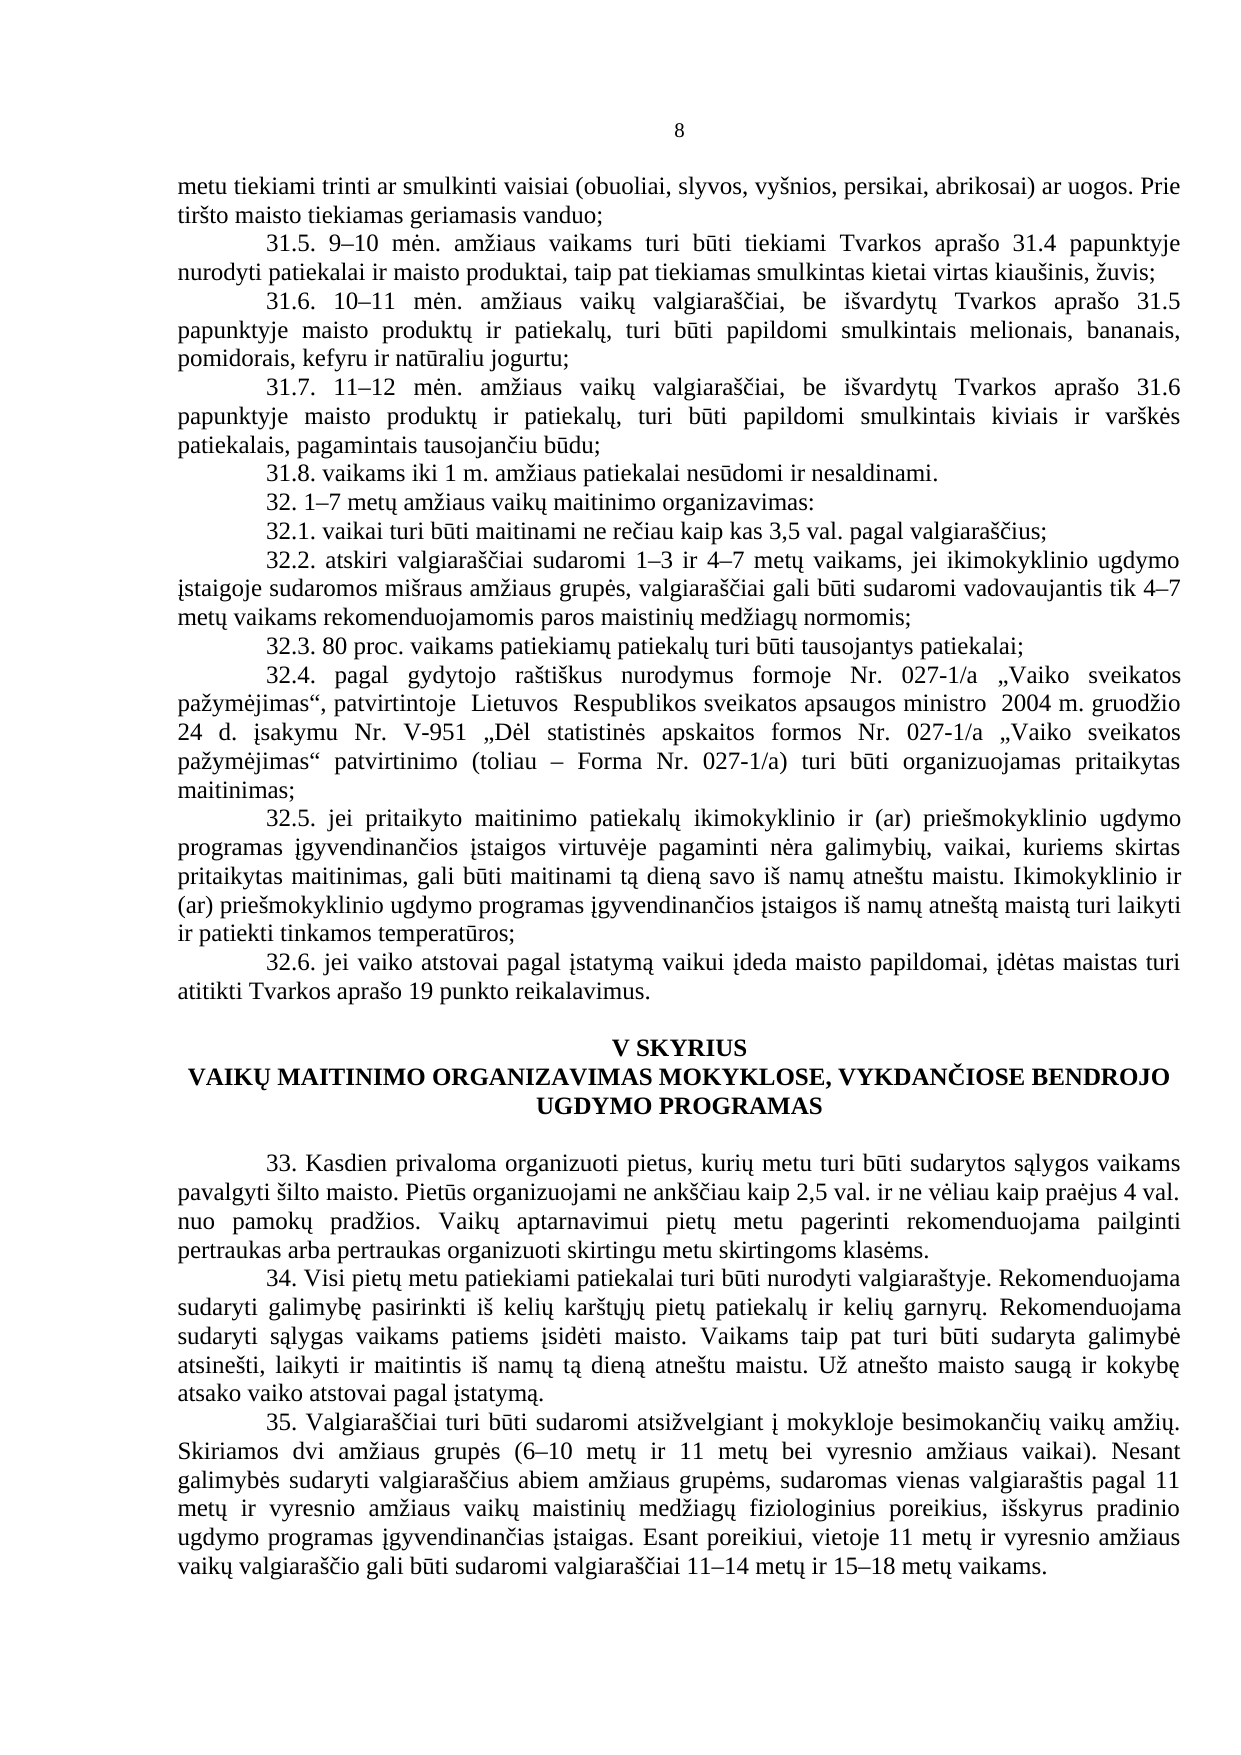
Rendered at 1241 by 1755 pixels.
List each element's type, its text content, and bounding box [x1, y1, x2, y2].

text 32.4. pagal gydytojo raštiškus nurodymus formoje Nr. 027-1/a „Vaiko sveikatos pažymėjimas“, patvirtintoje Lietuvos Respublikos sveikatos apsaugos ministro 2004 m. gruodžio 24 d. įsakymu Nr. V-951 „Dėl statistinės apskaitos formos Nr. 027-1/a „Vaiko sveikatos pažymėjimas“ patvirtinimo (toliau ‒ Forma Nr. 027-1/a) turi būti organizuojamas pritaikytas maitinimas; [177, 660, 1181, 803]
text VAIKŲ MAITINIMO ORGANIZAVIMAS mokyklose, vykdančiose BENDROJO UGDYMO PROGRAMAS [177, 1062, 1181, 1120]
text 31.6. 10‒11 mėn. amžiaus vaikų valgiaraščiai, be išvardytų Tvarkos aprašo 31.5 papunktyje maisto produktų ir patiekalų, turi būti papildomi smulkintais melionais, bananais, pomidorais, kefyru ir natūraliu jogurtu; [177, 286, 1181, 372]
text 32.3. 80 proc. vaikams patiekiamų patiekalų turi būti tausojantys patiekalai; [177, 631, 1181, 660]
text 31.5. 9‒10 mėn. amžiaus vaikams turi būti tiekiami Tvarkos aprašo 31.4 papunktyje nurodyti patiekalai ir maisto produktai, taip pat tiekiamas smulkintas kietai virtas kiaušinis, žuvis; [177, 228, 1181, 286]
text 32.6. jei vaiko atstovai pagal įstatymą vaikui įdeda maisto papildomai, įdėtas maistas turi atitikti Tvarkos aprašo 19 punkto reikalavimus. [177, 947, 1181, 1005]
text 32.1. vaikai turi būti maitinami ne rečiau kaip kas 3,5 val. pagal valgiaraščius; [177, 516, 1181, 545]
text 34. Visi pietų metu patiekiami patiekalai turi būti nurodyti valgiaraštyje. Rekomenduojama sudaryti galimybę pasirinkti iš kelių karštųjų pietų patiekalų ir kelių garnyrų. Rekomenduojama sudaryti sąlygas vaikams patiems įsidėti maisto. Vaikams taip pat turi būti sudaryta galimybė atsinešti, laikyti ir maitintis iš namų tą dieną atneštu maistu. Už atnešto maisto saugą ir kokybę atsako vaiko atstovai pagal įstatymą. [177, 1263, 1181, 1407]
text 32.2. atskiri valgiaraščiai sudaromi 1–3 ir 4–7 metų vaikams, jei ikimokyklinio ugdymo įstaigoje sudaromos mišraus amžiaus grupės, valgiaraščiai gali būti sudaromi vadovaujantis tik 4–7 metų vaikams rekomenduojamomis paros maistinių medžiagų normomis; [177, 545, 1181, 631]
text metu tiekiami trinti ar smulkinti vaisiai (obuoliai, slyvos, vyšnios, persikai, abrikosai) ar uogos. Prie tiršto maisto tiekiamas geriamasis vanduo; [177, 171, 1181, 228]
text 33. Kasdien privaloma organizuoti pietus, kurių metu turi būti sudarytos sąlygos vaikams pavalgyti šilto maisto. Pietūs organizuojami ne ankščiau kaip 2,5 val. ir ne vėliau kaip praėjus 4 val. nuo pamokų pradžios. Vaikų aptarnavimui pietų metu pagerinti rekomenduojama pailginti pertraukas arba pertraukas organizuoti skirtingu metu skirtingoms klasėms. [177, 1148, 1181, 1263]
text 32. 1–7 metų amžiaus vaikų maitinimo organizavimas: [177, 487, 1181, 516]
text 32.5. jei pritaikyto maitinimo patiekalų ikimokyklinio ir (ar) priešmokyklinio ugdymo programas įgyvendinančios įstaigos virtuvėje pagaminti nėra galimybių, vaikai, kuriems skirtas pritaikytas maitinimas, gali būti maitinami tą dieną savo iš namų atneštu maistu. Ikimokyklinio ir (ar) priešmokyklinio ugdymo programas įgyvendinančios įstaigos iš namų atneštą maistą turi laikyti ir patiekti tinkamos temperatūros; [177, 803, 1181, 947]
text V SKYRIUS [177, 1033, 1181, 1062]
text 31.8. vaikams iki 1 m. amžiaus patiekalai nesūdomi ir nesaldinami. [177, 458, 1181, 487]
text 35. Valgiaraščiai turi būti sudaromi atsižvelgiant į mokykloje besimokančių vaikų amžių. Skiriamos dvi amžiaus grupės (6–10 metų ir 11 metų bei vyresnio amžiaus vaikai). Nesant galimybės sudaryti valgiaraščius abiem amžiaus grupėms, sudaromas vienas valgiaraštis pagal 11 metų ir vyresnio amžiaus vaikų maistinių medžiagų fiziologinius poreikius, išskyrus pradinio ugdymo programas įgyvendinančias įstaigas. Esant poreikiui, vietoje 11 metų ir vyresnio amžiaus vaikų valgiaraščio gali būti sudaromi valgiaraščiai 11‒14 metų ir 15–18 metų vaikams. [177, 1407, 1181, 1580]
text 31.7. 11‒12 mėn. amžiaus vaikų valgiaraščiai, be išvardytų Tvarkos aprašo 31.6 papunktyje maisto produktų ir patiekalų, turi būti papildomi smulkintais kiviais ir varškės patiekalais, pagamintais tausojančiu būdu; [177, 372, 1181, 458]
